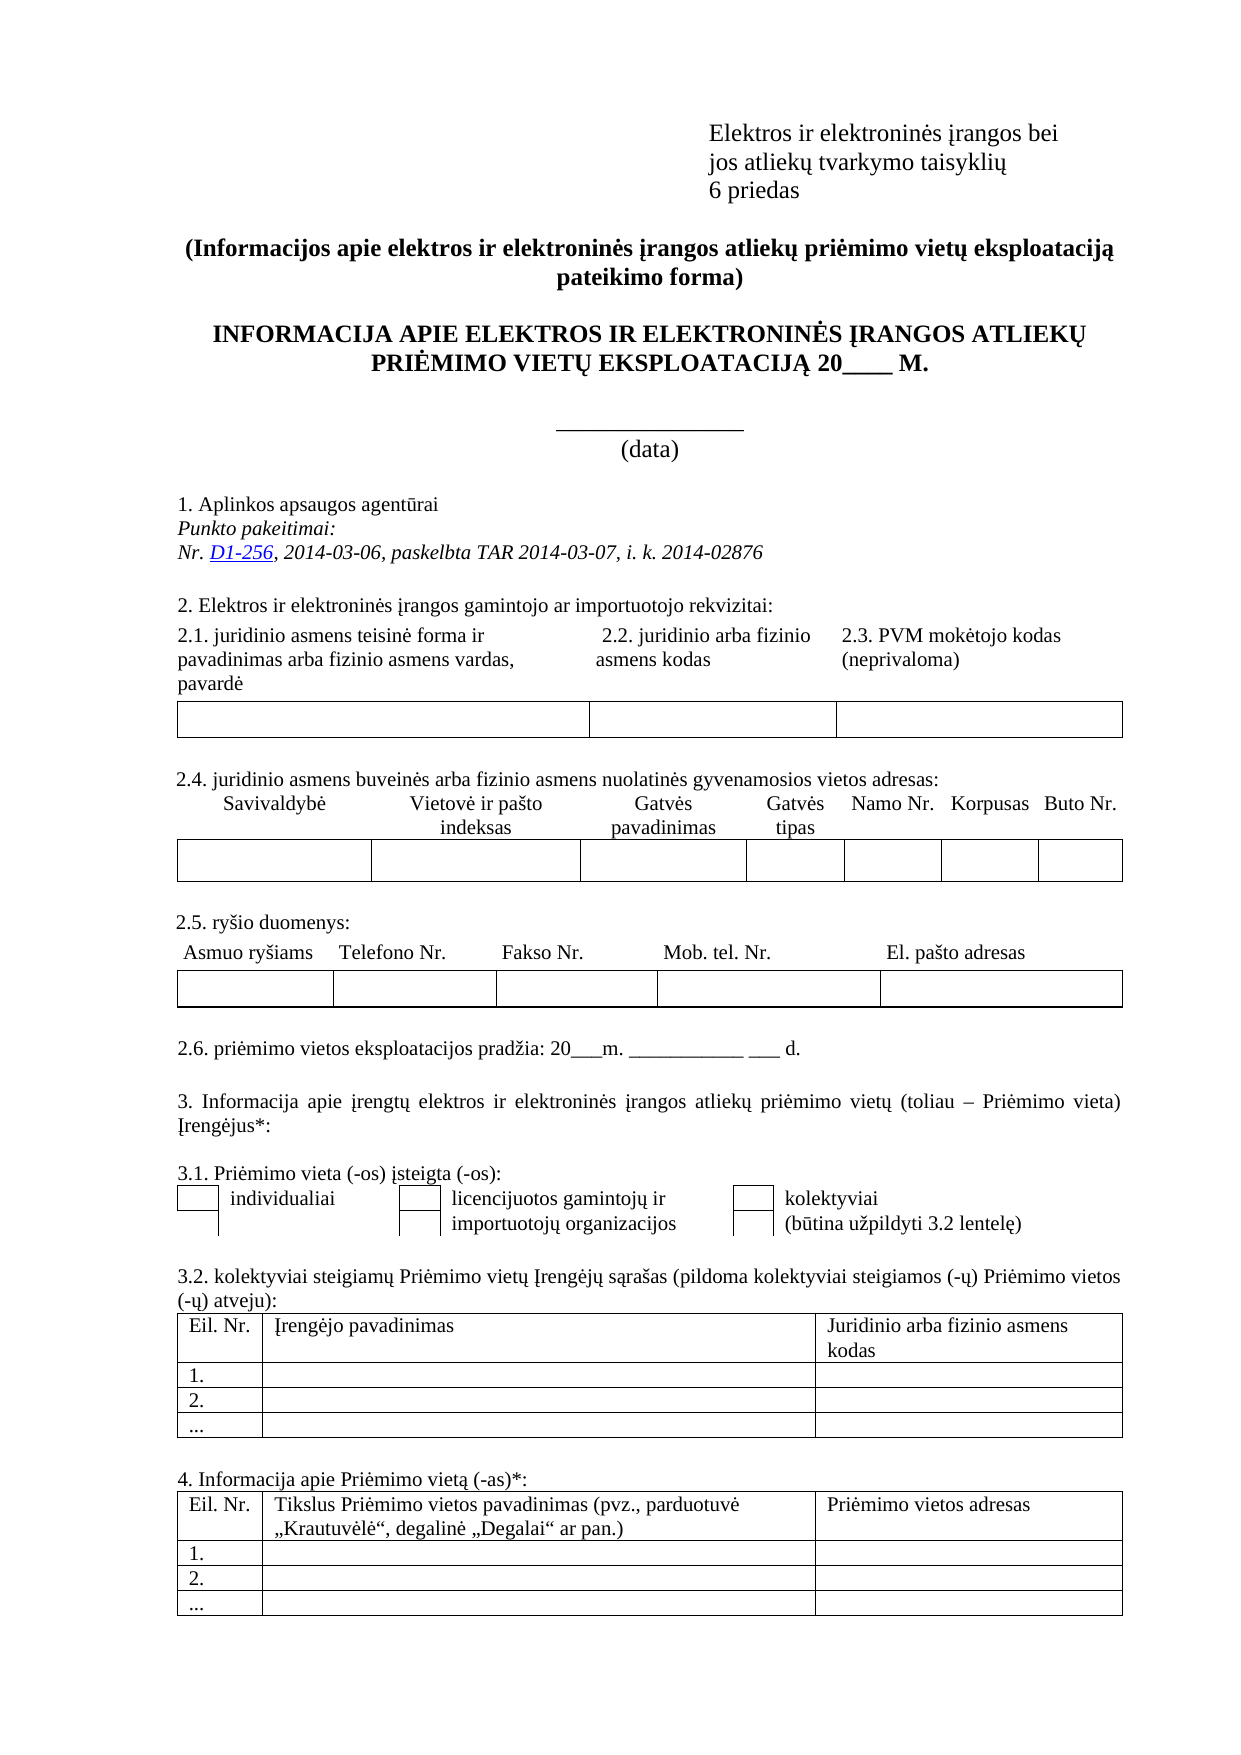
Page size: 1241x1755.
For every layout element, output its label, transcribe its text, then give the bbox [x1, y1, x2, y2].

table_header 2.1. juridinio asmens teisinė forma ir pavadinimas arba fizinio asmens vardas, pavardė [177, 617, 590, 701]
table_cell [816, 1363, 1122, 1387]
table_cell [372, 840, 580, 881]
table_cell [263, 1566, 815, 1590]
table_header Korpusas [941, 791, 1039, 839]
text 1. Aplinkos apsaugos agentūrai [177, 492, 1122, 516]
table_cell 1. [178, 1541, 262, 1565]
text Elektros ir elektroninės įrangos bei [709, 118, 1122, 147]
table_cell [497, 971, 657, 1006]
table_cell [881, 971, 1122, 1006]
text _______________ [177, 406, 1122, 434]
table_header 2.2. juridinio arba fizinio asmens kodas [590, 617, 836, 701]
table_header El. pašto adresas [880, 934, 1122, 970]
table_header kolektyviai (būtina užpildyti 3.2 lentelę) [774, 1185, 1122, 1236]
table_cell [177, 1211, 218, 1236]
table_cell 1. [178, 1363, 262, 1387]
table_cell [334, 971, 496, 1006]
table_header [734, 1186, 773, 1210]
table_cell [816, 1413, 1122, 1437]
text (Informacijos apie elektros ir elektroninės įrangos atliekų priėmimo vietų eksploataciją pateikimo forma) [177, 233, 1122, 291]
table_cell [263, 1413, 815, 1437]
table_header [178, 1186, 218, 1210]
table_header Gatvės pavadinimas [580, 791, 747, 839]
table_cell ... [178, 1591, 262, 1615]
table_header Juridinio arba fizinio asmens kodas [816, 1314, 1122, 1362]
table_header Eil. Nr. [178, 1492, 262, 1540]
table_cell [837, 702, 1122, 737]
table_cell [178, 840, 371, 881]
table_header Fakso Nr. [496, 934, 657, 970]
text 6 priedas [709, 176, 1122, 204]
text INFORMACIJA APIE ELEKTROS IR ELEKTRONINĖS ĮRANGOS ATLIEKŲ PRIĖMIMO VIETŲ EKSPLOATACIJĄ 20____ M. [177, 319, 1122, 377]
table_header Telefono Nr. [333, 934, 496, 970]
text Punkto pakeitimai: [177, 516, 1122, 540]
text 3. Informacija apie įrengtų elektros ir elektroninės įrangos atliekų priėmimo vietų (toliau – Priėmimo vieta) Įrengėjus*: [177, 1089, 1122, 1137]
text (data) [177, 434, 1122, 463]
table_cell [734, 1211, 773, 1236]
text 2. Elektros ir elektroninės įrangos gamintojo ar importuotojo rekvizitai: [177, 593, 1122, 617]
table_header Namo Nr. [844, 791, 941, 839]
table_cell [178, 971, 333, 1006]
table_cell [400, 1211, 440, 1236]
table_cell [263, 1541, 815, 1565]
table_cell [942, 840, 1038, 881]
table_cell [581, 840, 746, 881]
table_header Asmuo ryšiams [177, 934, 333, 970]
table_cell [590, 702, 836, 737]
table_header [362, 1185, 399, 1236]
table_header Tikslus Priėmimo vietos pavadinimas (pvz., parduotuvė „Krautuvėlė“, degalinė „Degalai“ ar pan.) [263, 1492, 815, 1540]
text 3.2. kolektyviai steigiamų Priėmimo vietų Įrengėjų sąrašas (pildoma kolektyviai steigiamos (-ų) Priėmimo vietos (-ų) atveju): [177, 1264, 1122, 1312]
table_cell [747, 840, 844, 881]
table_cell 2. [178, 1566, 262, 1590]
table_cell 2. [178, 1388, 262, 1412]
text 2.6. priėmimo vietos eksploatacijos pradžia: 20___m. ___________ ___ d. [177, 1036, 1122, 1060]
table_cell [1039, 840, 1122, 881]
table_header Mob. tel. Nr. [658, 934, 880, 970]
table_header Gatvės tipas [747, 791, 844, 839]
table_cell [845, 840, 941, 881]
table_cell [816, 1591, 1122, 1615]
text Nr. D1-256, 2014-03-06, paskelbta TAR 2014-03-07, i. k. 2014-02876 [177, 540, 1122, 564]
table_cell [658, 971, 880, 1006]
table_cell [816, 1388, 1122, 1412]
table_cell [263, 1591, 815, 1615]
text 2.4. juridinio asmens buveinės arba fizinio asmens nuolatinės gyvenamosios vietos adresas: [176, 767, 1122, 791]
table_cell [816, 1541, 1122, 1565]
table_header 2.3. PVM mokėtojo kodas (neprivaloma) [836, 617, 1122, 701]
table_header licencijuotos gamintojų ir importuotojų organizacijos [441, 1185, 733, 1236]
table_cell [178, 702, 589, 737]
text 4. Informacija apie Priėmimo vietą (-as)*: [177, 1467, 1122, 1491]
table_header Priėmimo vietos adresas [816, 1492, 1122, 1540]
table_cell [263, 1363, 815, 1387]
table_header Įrengėjo pavadinimas [263, 1314, 815, 1362]
table_header [400, 1186, 440, 1210]
table_header Eil. Nr. [178, 1314, 262, 1362]
table_header Vietovė ir pašto indeksas [372, 791, 580, 839]
table_cell [263, 1388, 815, 1412]
text 3.1. Priėmimo vieta (-os) įsteigta (-os): [177, 1161, 1122, 1185]
text 2.5. ryšio duomenys: [176, 910, 1122, 934]
text jos atliekų tvarkymo taisyklių [709, 147, 1122, 176]
table_header Savivaldybė [177, 791, 372, 839]
table_cell [816, 1566, 1122, 1590]
table_header individualiai [219, 1185, 362, 1236]
table_header Buto Nr. [1039, 791, 1122, 839]
table_cell ... [178, 1413, 262, 1437]
